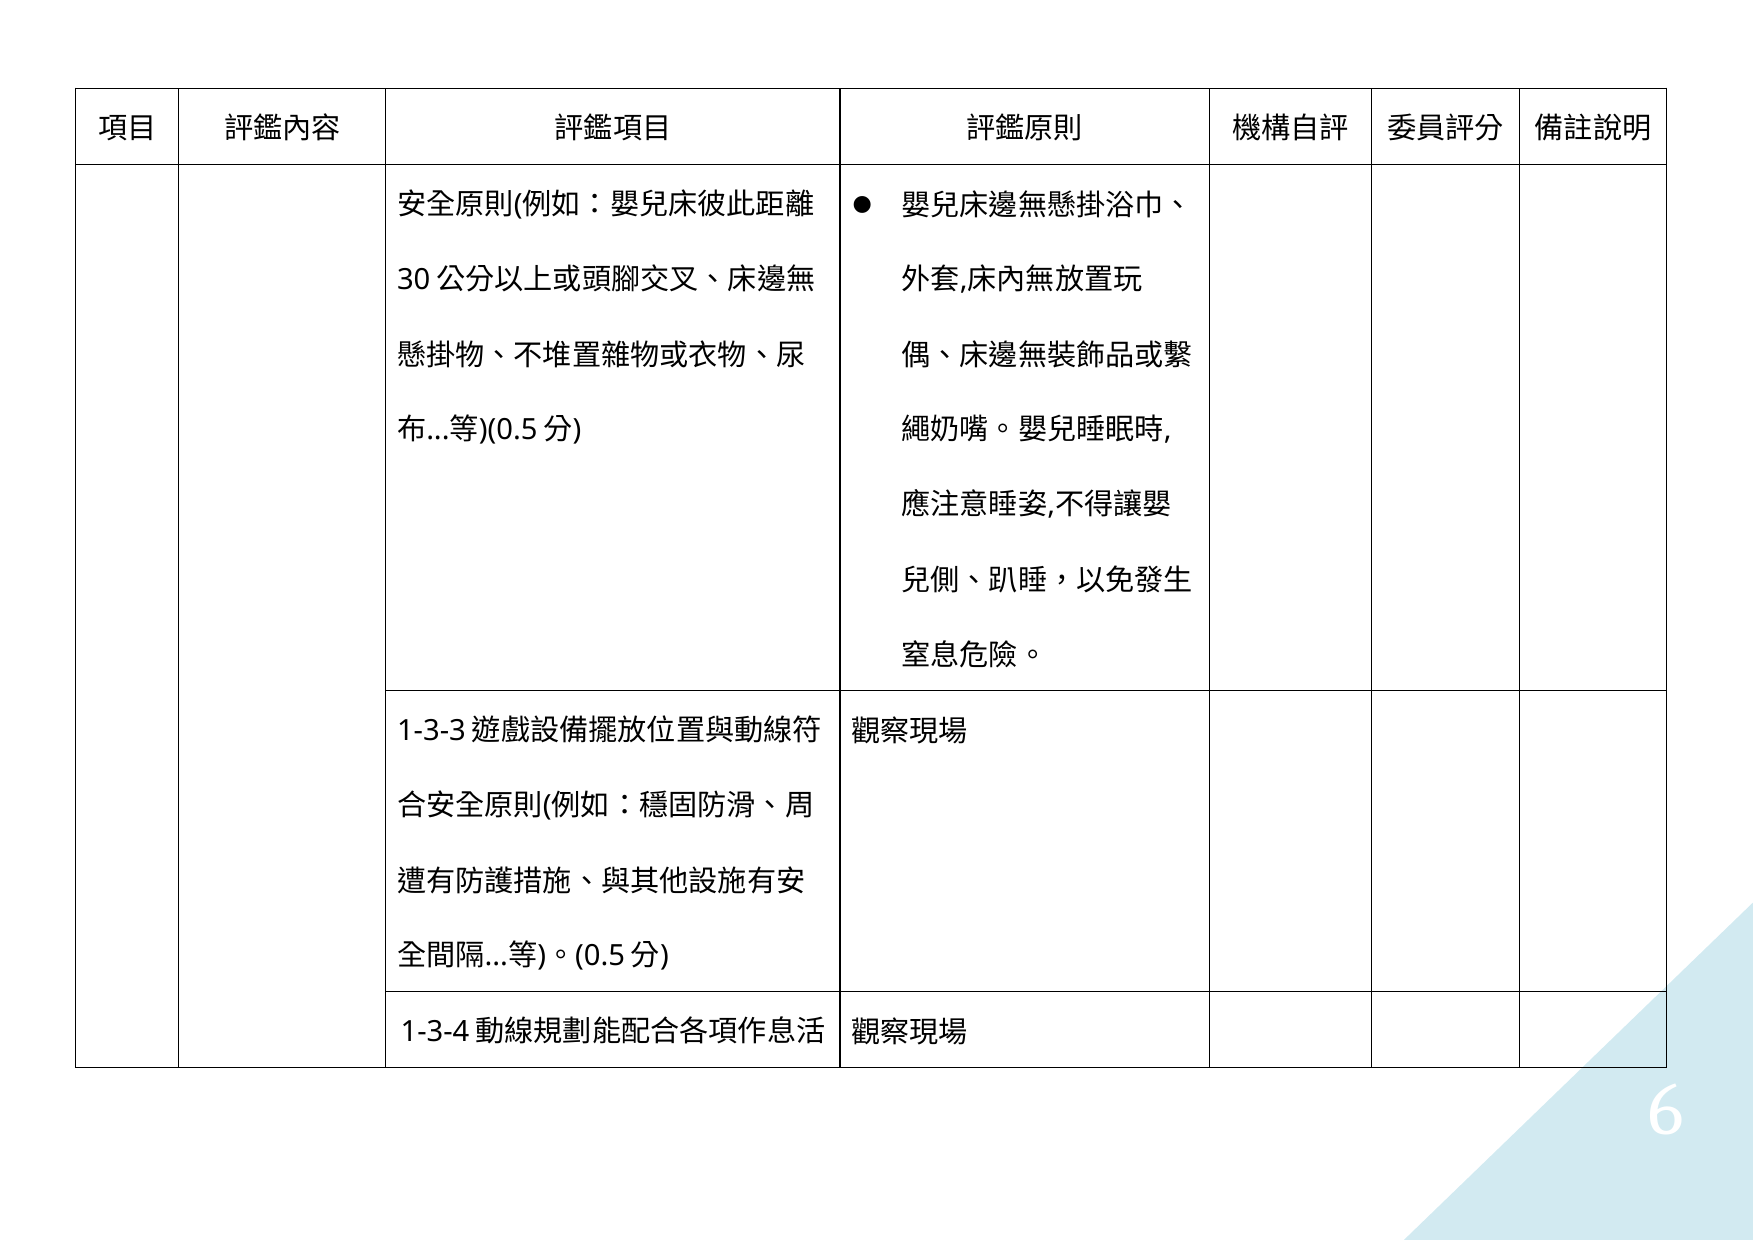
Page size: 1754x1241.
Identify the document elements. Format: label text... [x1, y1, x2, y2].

table_cell [1520, 691, 1666, 991]
table_cell 安全原則(例如：嬰兒床彼此距離30公分以上或頭腳交叉、床邊無懸掛物、不堆置雜物或衣物、尿布...等)(0.5分) [386, 165, 839, 690]
table_cell 1-3-4動線規劃能配合各項作息活 [386, 992, 839, 1067]
table_cell [1520, 165, 1666, 690]
table_cell [1520, 992, 1666, 1067]
table_cell [1210, 691, 1371, 991]
table_cell 1-3-3遊戲設備擺放位置與動線符合安全原則(例如：穩固防滑、周遭有防護措施、與其他設施有安全間隔...等)。(0.5分) [386, 691, 839, 991]
table_header 備註說明 [1520, 89, 1666, 164]
table_header 項目 [76, 89, 178, 164]
table_cell [1372, 992, 1519, 1067]
table_cell [1372, 691, 1519, 991]
table_cell 觀察現場 嬰兒床邊無懸掛浴巾、外套,床內無放置玩偶、床邊無裝飾品或繫繩奶嘴。嬰兒睡眠時,應注意睡姿,不得讓嬰兒側、趴睡，以免發生窒息危險。 [841, 165, 1209, 690]
table_cell [1210, 165, 1371, 690]
table_header 評鑑原則 [841, 89, 1209, 164]
table_header 委員評分 [1372, 89, 1519, 164]
table_header 評鑑內容 [179, 89, 385, 164]
table_header 機構自評 [1210, 89, 1371, 164]
table_cell [1372, 165, 1519, 690]
table_cell [1210, 992, 1371, 1067]
table_header 評鑑項目 [386, 89, 839, 164]
table_cell 觀察現場 [841, 691, 1209, 991]
table_cell 觀察現場 [841, 992, 1209, 1067]
